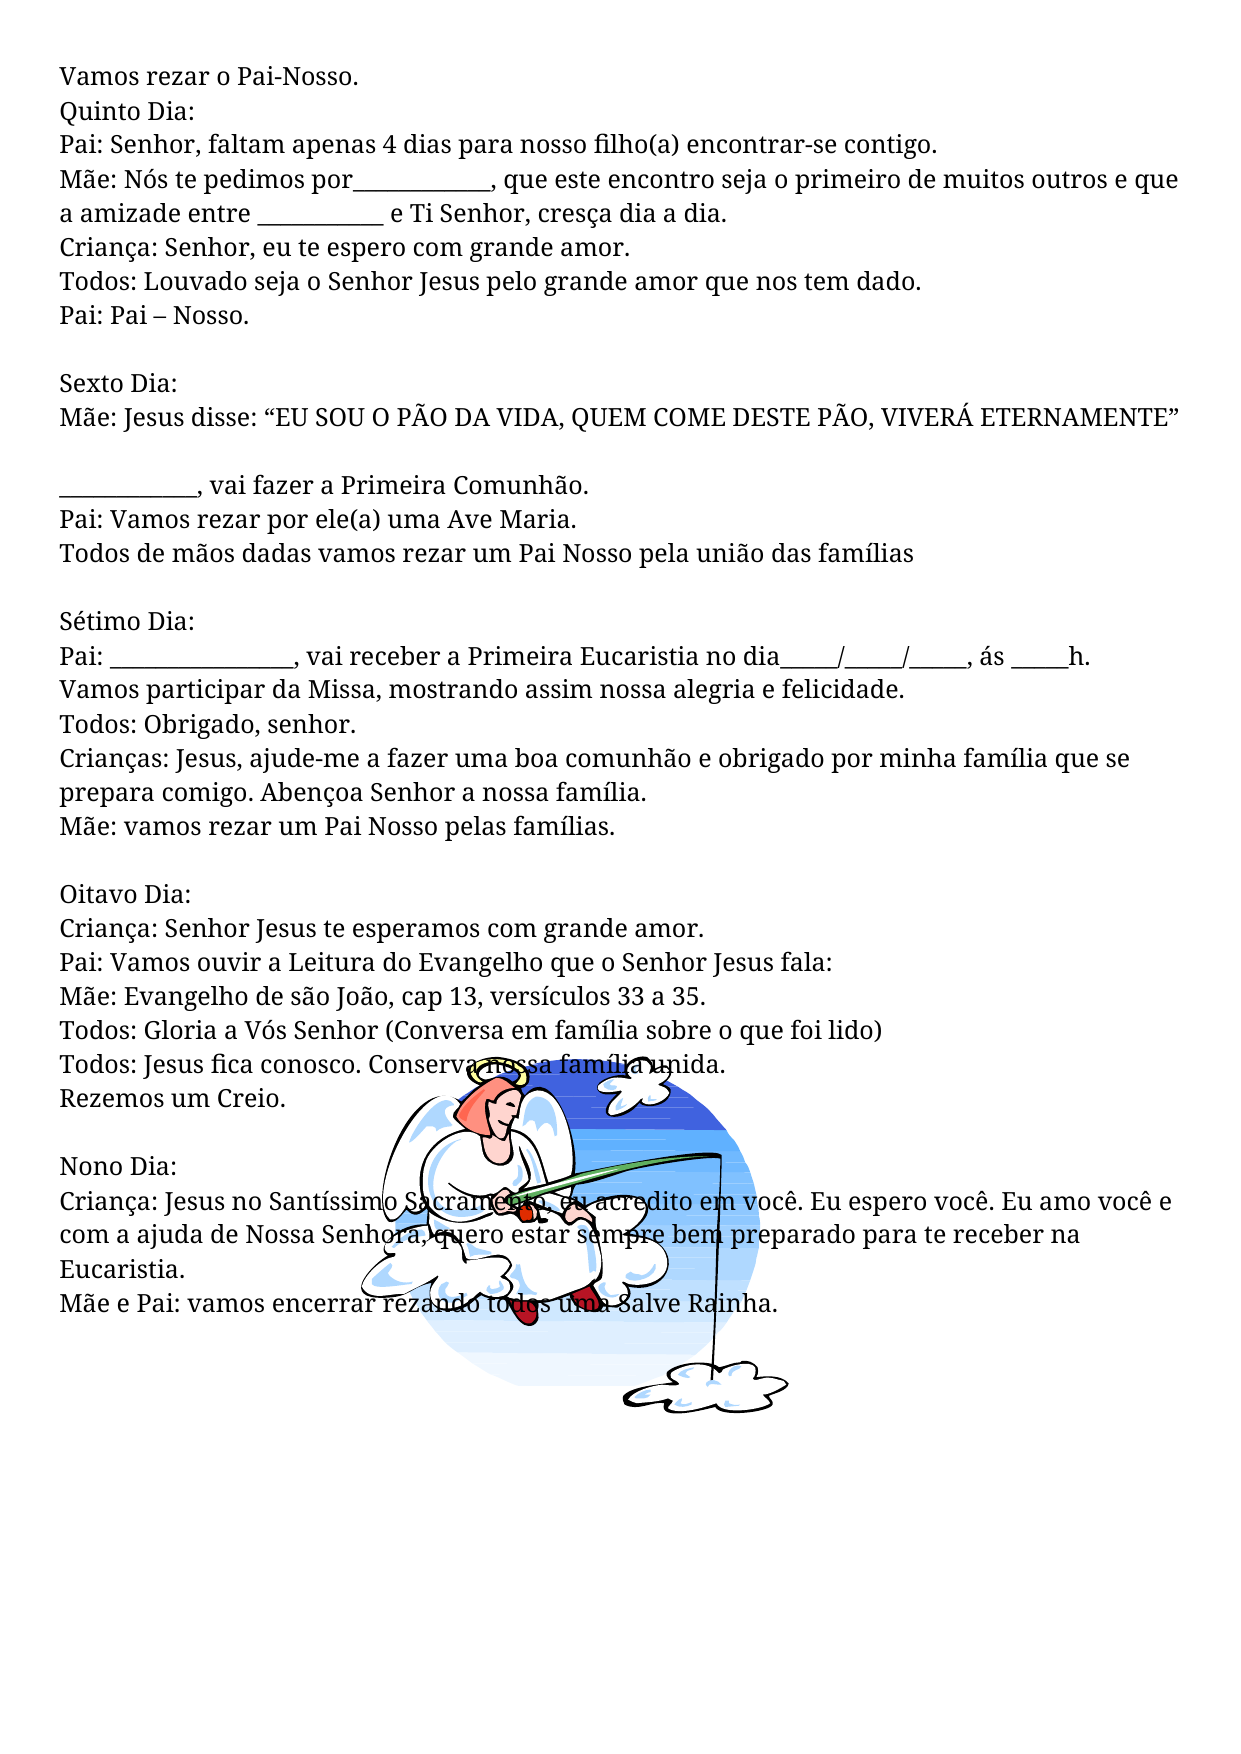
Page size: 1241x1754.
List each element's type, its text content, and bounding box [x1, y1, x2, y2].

text Vamos rezar o Pai-Nosso. Quinto Dia: Pai: Senhor, faltam apenas 4 dias para nosso filho(a) encontrar-se contigo. Mãe: Nós te pedimos por____________, que este encontro seja o primeiro de muitos outros e que a amizade entre ___________ e Ti Senhor, cresça dia a dia. Criança: Senhor, eu te espero com grande amor. Todos: Louvado seja o Senhor Jesus pelo grande amor que nos tem dado. Pai: Pai – Nosso. Sexto Dia: Mãe: Jesus disse: “EU SOU O PÃO DA VIDA, QUEM COME DESTE PÃO, VIVERÁ ETERNAMENTE” ____________, vai fazer a Primeira Comunhão. Pai: Vamos rezar por ele(a) uma Ave Maria. Todos de mãos dadas vamos rezar um Pai Nosso pela união das famílias Sétimo Dia: Pai: ________________, vai receber a Primeira Eucaristia no dia_____/_____/_____, ás _____h. Vamos participar da Missa, mostrando assim nossa alegria e felicidade. Todos: Obrigado, senhor. Crianças: Jesus, ajude-me a fazer uma boa comunhão e obrigado por minha família que se prepara comigo. Abençoa Senhor a nossa família. Mãe: vamos rezar um Pai Nosso pelas famílias. Oitavo Dia: Criança: Senhor Jesus te esperamos com grande amor. Pai: Vamos ouvir a Leitura do Evangelho que o Senhor Jesus fala: Mãe: Evangelho de são João, cap 13, versículos 33 a 35. Todos: Gloria a Vós Senhor (Conversa em família sobre o que foi lido) Todos: Jesus fica conosco. Conserva nossa família unida. Rezemos um Creio. Nono Dia: Criança: Jesus no Santíssimo Sacramento, eu acredito em você. Eu espero você. Eu amo você e com a ajuda de Nossa Senhora, quero estar sempre bem preparado para te receber na Eucaristia. Mãe e Pai: vamos encerrar rezando todos uma Salve Rainha. [59, 59, 1181, 1425]
